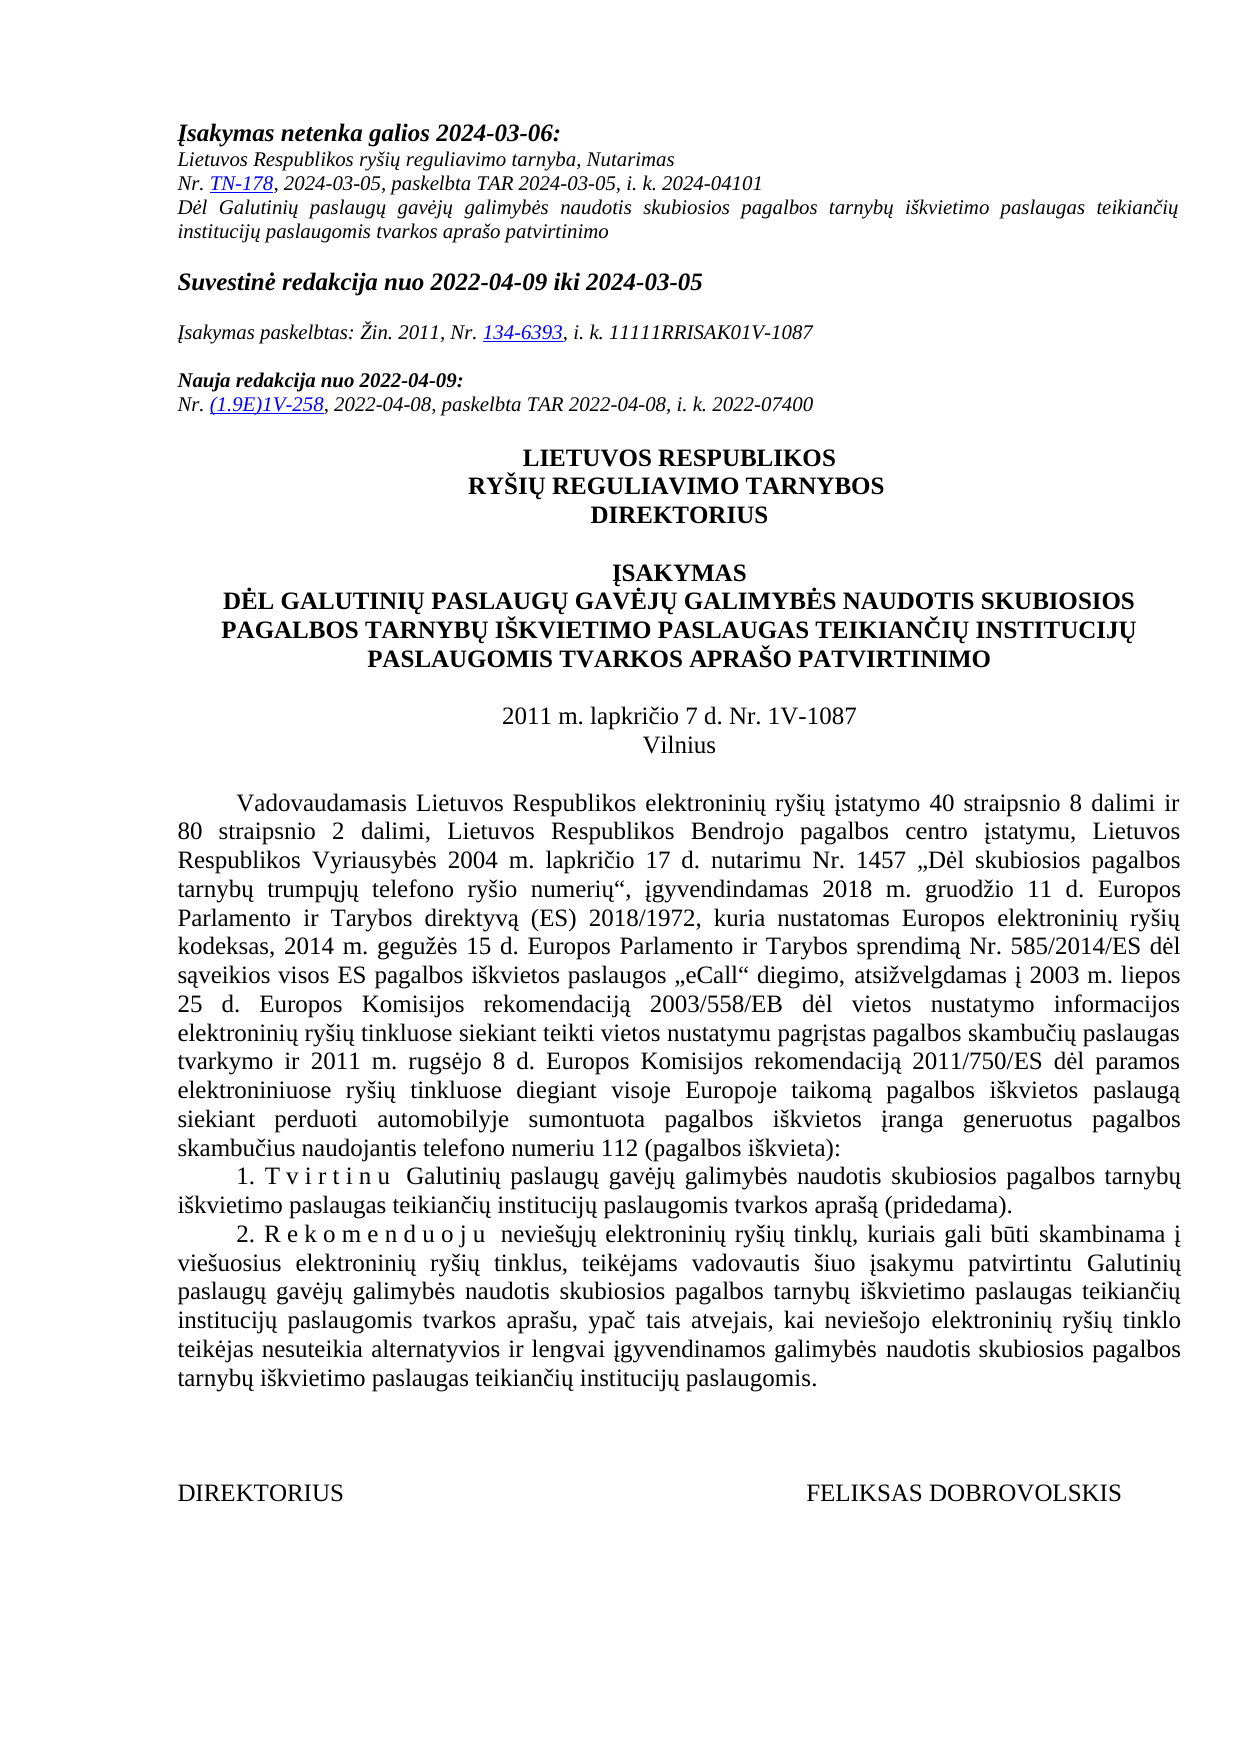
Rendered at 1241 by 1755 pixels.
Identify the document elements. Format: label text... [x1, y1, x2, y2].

text LIETUVOS RESPUBLIKOS [177, 443, 1181, 471]
text Suvestinė redakcija nuo 2022-04-09 iki 2024-03-05 [177, 267, 1181, 296]
text 2. Rekomenduoju neviešųjų elektroninių ryšių tinklų, kuriais gali būti skambinama į viešuosius elektroninių ryšių tinklus, teikėjams vadovautis šiuo įsakymu patvirtintu Galutinių paslaugų gavėjų galimybės naudotis skubiosios pagalbos tarnybų iškvietimo paslaugas teikiančių institucijų paslaugomis tvarkos aprašu, ypač tais atvejais, kai neviešojo elektroninių ryšių tinklo teikėjas nesuteikia alternatyvios ir lengvai įgyvendinamos galimybės naudotis skubiosios pagalbos tarnybų iškvietimo paslaugas teikiančių institucijų paslaugomis. [177, 1219, 1181, 1391]
text DĖL GALUTINIŲ PASLAUGŲ GAVĖJŲ GALIMYBĖS NAUDOTIS skubiosios PAGALBOS tarnybų IŠKVIETIMO PASLAUGAS TEIKIANČIŲ INSTITUCIJŲ PASLAUGOMIS TVARKOS APRAŠO PATVIRTINIMO [177, 586, 1181, 673]
text 2011 m. lapkričio 7 d. Nr. 1V-1087 [177, 701, 1181, 730]
text Dėl Galutinių paslaugų gavėjų galimybės naudotis skubiosios pagalbos tarnybų iškvietimo paslaugas teikiančių institucijų paslaugomis tvarkos aprašo patvirtinimo [177, 195, 1181, 243]
text Vilnius [177, 730, 1181, 759]
text Įsakymas paskelbtas: Žin. 2011, Nr. 134-6393, i. k. 11111RRISAK01V-1087 [177, 320, 1181, 344]
text RYŠIŲ REGULIAVIMO TARNYBOS [177, 471, 1181, 500]
text Direktorius Feliksas Dobrovolskis [177, 1478, 1181, 1506]
text Nauja redakcija nuo 2022-04-09: [177, 368, 1181, 392]
text Įsakymas netenka galios 2024-03-06: [177, 118, 1181, 147]
text Nr. (1.9E)1V-258, 2022-04-08, paskelbta TAR 2022-04-08, i. k. 2022-07400 [177, 392, 1181, 416]
text 1. Tvirtinu Galutinių paslaugų gavėjų galimybės naudotis skubiosios pagalbos tarnybų iškvietimo paslaugas teikiančių institucijų paslaugomis tvarkos aprašą (pridedama). [177, 1161, 1181, 1219]
text ĮSAKYMAS [177, 558, 1181, 586]
text DIREKTORIUS [177, 500, 1181, 529]
text Nr. TN-178, 2024-03-05, paskelbta TAR 2024-03-05, i. k. 2024-04101 [177, 171, 1181, 195]
text Lietuvos Respublikos ryšių reguliavimo tarnyba, Nutarimas [177, 147, 1181, 171]
text Vadovaudamasis Lietuvos Respublikos elektroninių ryšių įstatymo 40 straipsnio 8 dalimi ir 80 straipsnio 2 dalimi, Lietuvos Respublikos Bendrojo pagalbos centro įstatymu, Lietuvos Respublikos Vyriausybės 2004 m. lapkričio 17 d. nutarimu Nr. 1457 „Dėl skubiosios pagalbos tarnybų trumpųjų telefono ryšio numerių“, įgyvendindamas 2018 m. gruodžio 11 d. Europos Parlamento ir Tarybos direktyvą (ES) 2018/1972, kuria nustatomas Europos elektroninių ryšių kodeksas, 2014 m. gegužės 15 d. Europos Parlamento ir Tarybos sprendimą Nr. 585/2014/ES dėl sąveikios visos ES pagalbos iškvietos paslaugos „eCall“ diegimo, atsižvelgdamas į 2003 m. liepos 25 d. Europos Komisijos rekomendaciją 2003/558/EB dėl vietos nustatymo informacijos elektroninių ryšių tinkluose siekiant teikti vietos nustatymu pagrįstas pagalbos skambučių paslaugas tvarkymo ir 2011 m. rugsėjo 8 d. Europos Komisijos rekomendaciją 2011/750/ES dėl paramos elektroniniuose ryšių tinkluose diegiant visoje Europoje taikomą pagalbos iškvietos paslaugą siekiant perduoti automobilyje sumontuota pagalbos iškvietos įranga generuotus pagalbos skambučius naudojantis telefono numeriu 112 (pagalbos iškvieta): [177, 788, 1181, 1161]
